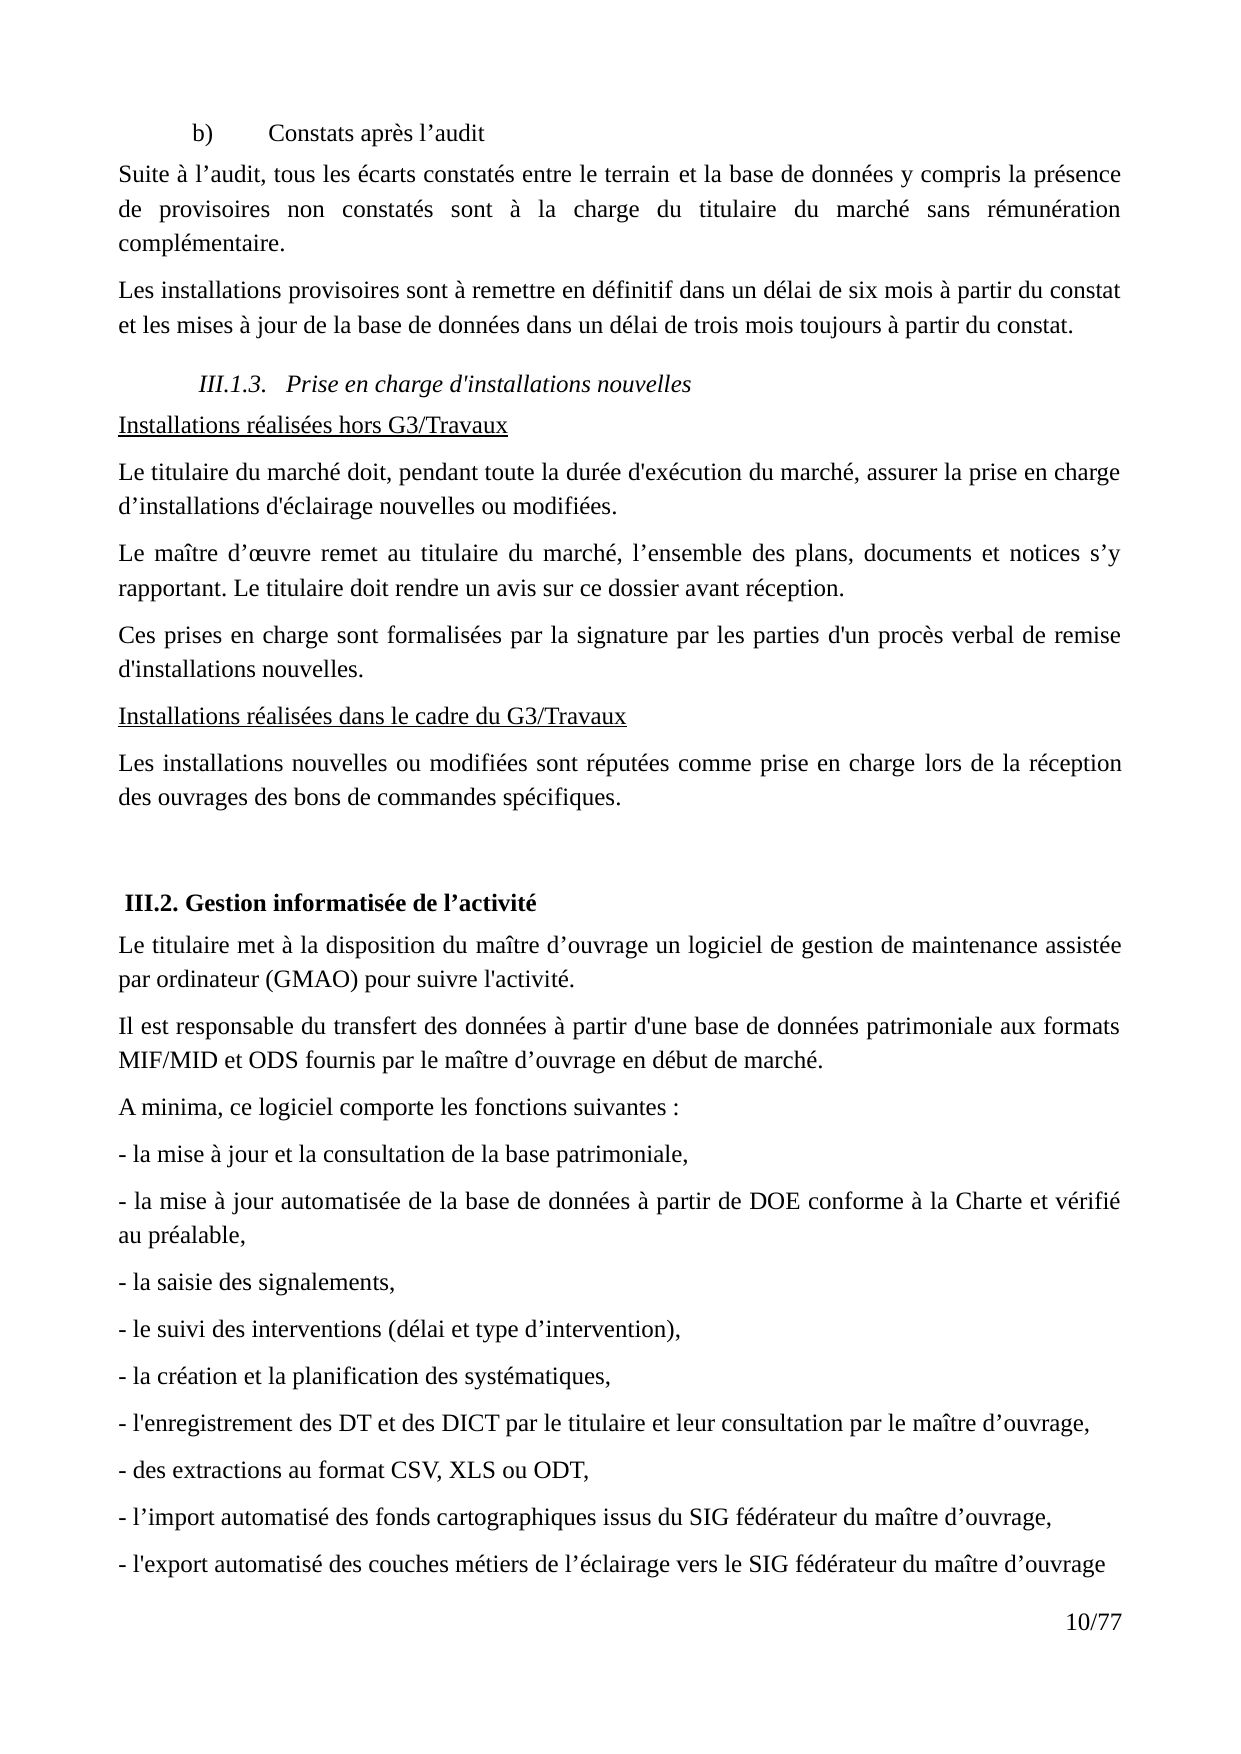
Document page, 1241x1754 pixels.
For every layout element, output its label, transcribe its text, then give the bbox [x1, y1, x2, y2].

text Il est responsable du transfert des données à partir d'une base de données patrimoniale aux formats MIF/MID et ODS fournis par le maître d’ouvrage en début de marché. [118, 1011, 1122, 1074]
text - l'export automatisé des couches métiers de l’éclairage vers le SIG fédérateur du maître d’ouvrage [118, 1549, 1122, 1577]
text - l’import automatisé des fonds cartographiques issus du SIG fédérateur du maître d’ouvrage, [118, 1502, 1122, 1531]
text - l'enregistrement des DT et des DICT par le titulaire et leur consultation par le maître d’ouvrage, [118, 1408, 1122, 1437]
text Installations réalisées hors G3/Travaux [118, 410, 1122, 439]
text A minima, ce logiciel comporte les fonctions suivantes : [118, 1092, 1122, 1121]
text Ces prises en charge sont formalisées par la signature par les parties d'un procès verbal de remise d'installations nouvelles. [118, 620, 1122, 683]
subtitle Gestion informatisée de l’activité [118, 888, 1122, 917]
text Le titulaire du marché doit, pendant toute la durée d'exécution du marché, assurer la prise en charge d’installations d'éclairage nouvelles ou modifiées. [118, 457, 1122, 520]
subtitle Constats après l’audit [192, 118, 1122, 147]
text Installations réalisées dans le cadre du G3/Travaux [118, 701, 1122, 730]
text Les installations nouvelles ou modifiées sont réputées comme prise en charge lors de la réception des ouvrages des bons de commandes spécifiques. [118, 748, 1122, 811]
text Les installations provisoires sont à remettre en définitif dans un délai de six mois à partir du constat et les mises à jour de la base de données dans un délai de trois mois toujours à partir du constat. [118, 275, 1122, 338]
text Le titulaire met à la disposition du maître d’ouvrage un logiciel de gestion de maintenance assistée par ordinateur (GMAO) pour suivre l'activité. [118, 930, 1122, 993]
text - la saisie des signalements, [118, 1267, 1122, 1296]
text - des extractions au format CSV, XLS ou ODT, [118, 1455, 1122, 1484]
subtitle Prise en charge d'installations nouvelles [192, 369, 1122, 398]
text - la création et la planification des systématiques, [118, 1361, 1122, 1390]
text - le suivi des interventions (délai et type d’intervention), [118, 1314, 1122, 1343]
text - la mise à jour automatisée de la base de données à partir de DOE conforme à la Charte et vérifié au préalable, [118, 1186, 1122, 1249]
text - la mise à jour et la consultation de la base patrimoniale, [118, 1139, 1122, 1168]
text Suite à l’audit, tous les écarts constatés entre le terrain et la base de données y compris la présence de provisoires non constatés sont à la charge du titulaire du marché sans rémunération complémentaire. [118, 159, 1122, 257]
text Le maître d’œuvre remet au titulaire du marché, l’ensemble des plans, documents et notices s’y rapportant. Le titulaire doit rendre un avis sur ce dossier avant réception. [118, 538, 1122, 602]
